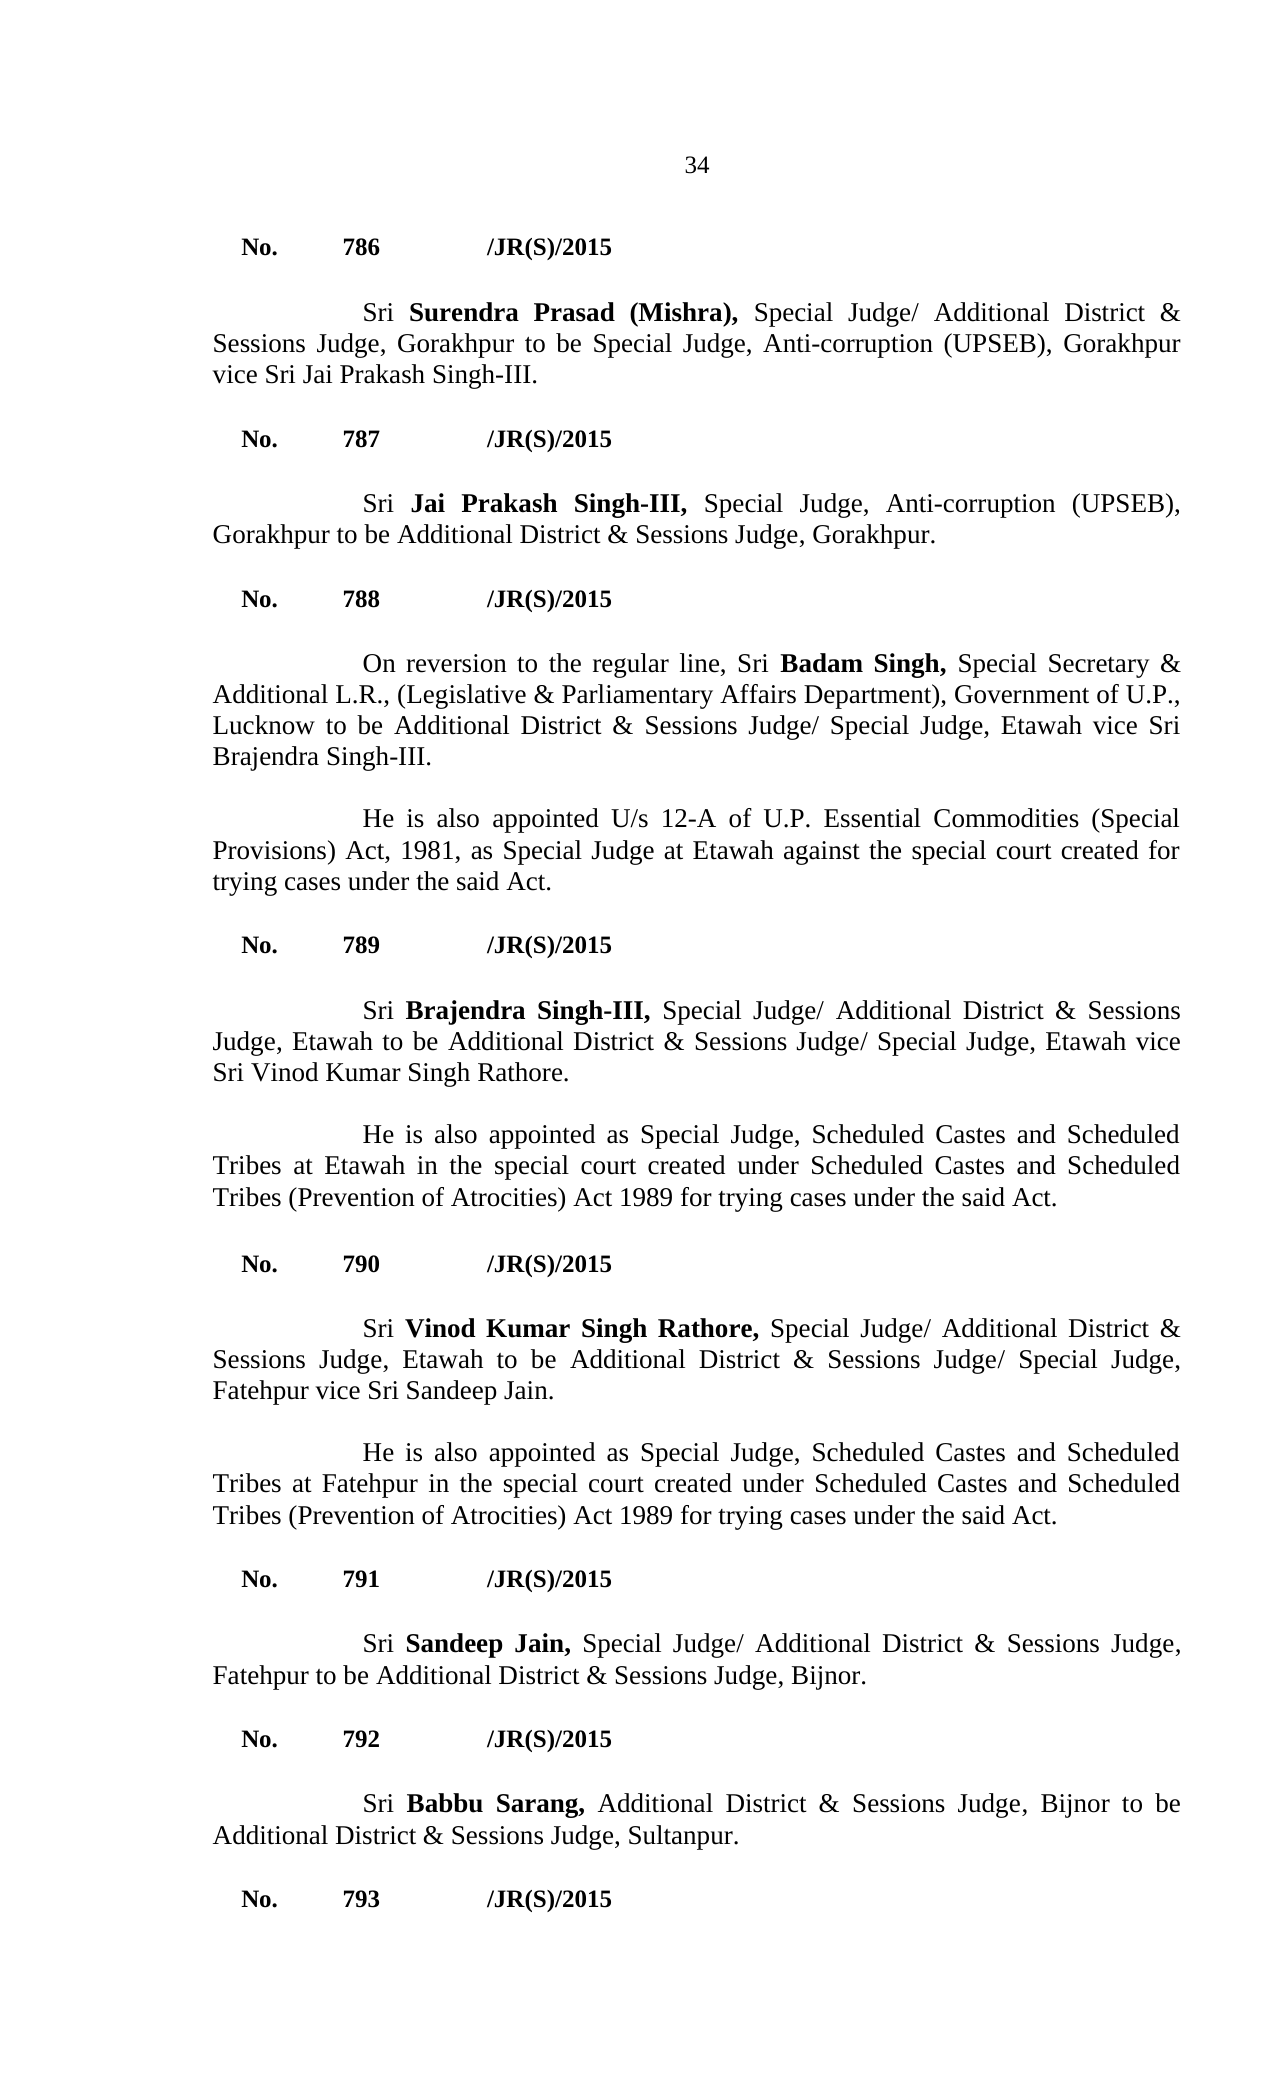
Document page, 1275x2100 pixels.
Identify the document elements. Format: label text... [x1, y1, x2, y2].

table_header /JR(S)/2015 [453, 227, 645, 267]
table_header No. [213, 418, 306, 458]
table_header /JR(S)/2015 [453, 925, 645, 965]
table_header /JR(S)/2015 [453, 1719, 645, 1759]
table_header [306, 1719, 453, 1759]
table_header No. [213, 1879, 306, 1919]
table_header No. [213, 578, 306, 618]
table_header No. [213, 1719, 306, 1759]
table_header [306, 418, 453, 458]
text He is also appointed as Special Judge, Scheduled Castes and Scheduled Tribes at Fatehpur in the special court created under Scheduled Castes and Scheduled Tribes (Prevention of Atrocities) Act 1989 for trying cases under the said Act. [212, 1436, 1181, 1530]
table_header /JR(S)/2015 [453, 578, 645, 618]
table_header No. [213, 1559, 306, 1599]
text On reversion to the regular line, Sri Badam Singh, Special Secretary & Additional L.R., (Legislative & Parliamentary Affairs Department), Government of U.P., Lucknow to be Additional District & Sessions Judge/ Special Judge, Etawah vice Sri Brajendra Singh-III. [212, 647, 1181, 771]
text He is also appointed as Special Judge, Scheduled Castes and Scheduled Tribes at Etawah in the special court created under Scheduled Castes and Scheduled Tribes (Prevention of Atrocities) Act 1989 for trying cases under the said Act. [212, 1118, 1181, 1212]
table_header [306, 1879, 453, 1919]
table_header /JR(S)/2015 [453, 418, 645, 458]
table_header /JR(S)/2015 [453, 1559, 645, 1599]
table_header [306, 1243, 453, 1283]
table_header [306, 578, 453, 618]
text Sri Vinod Kumar Singh Rathore, Special Judge/ Additional District & Sessions Judge, Etawah to be Additional District & Sessions Judge/ Special Judge, Fatehpur vice Sri Sandeep Jain. [212, 1312, 1181, 1405]
table_header No. [213, 925, 306, 965]
table_header [306, 925, 453, 965]
table_header /JR(S)/2015 [453, 1879, 645, 1919]
table_header No. [213, 227, 306, 267]
table_header [306, 1559, 453, 1599]
text Sri Jai Prakash Singh-III, Special Judge, Anti-corruption (UPSEB), Gorakhpur to be Additional District & Sessions Judge, Gorakhpur. [212, 487, 1181, 549]
table_header [306, 227, 453, 267]
text He is also appointed U/s 12-A of U.P. Essential Commodities (Special Provisions) Act, 1981, as Special Judge at Etawah against the special court created for trying cases under the said Act. [212, 803, 1181, 896]
table_header No. [213, 1243, 306, 1283]
table_header /JR(S)/2015 [453, 1243, 645, 1283]
text Sri Brajendra Singh-III, Special Judge/ Additional District & Sessions Judge, Etawah to be Additional District & Sessions Judge/ Special Judge, Etawah vice Sri Vinod Kumar Singh Rathore. [212, 994, 1181, 1087]
text Sri Surendra Prasad (Mishra), Special Judge/ Additional District & Sessions Judge, Gorakhpur to be Special Judge, Anti-corruption (UPSEB), Gorakhpur vice Sri Jai Prakash Singh-III. [212, 296, 1181, 389]
text Sri Sandeep Jain, Special Judge/ Additional District & Sessions Judge, Fatehpur to be Additional District & Sessions Judge, Bijnor. [212, 1628, 1181, 1690]
text Sri Babbu Sarang, Additional District & Sessions Judge, Bijnor to be Additional District & Sessions Judge, Sultanpur. [212, 1788, 1181, 1850]
